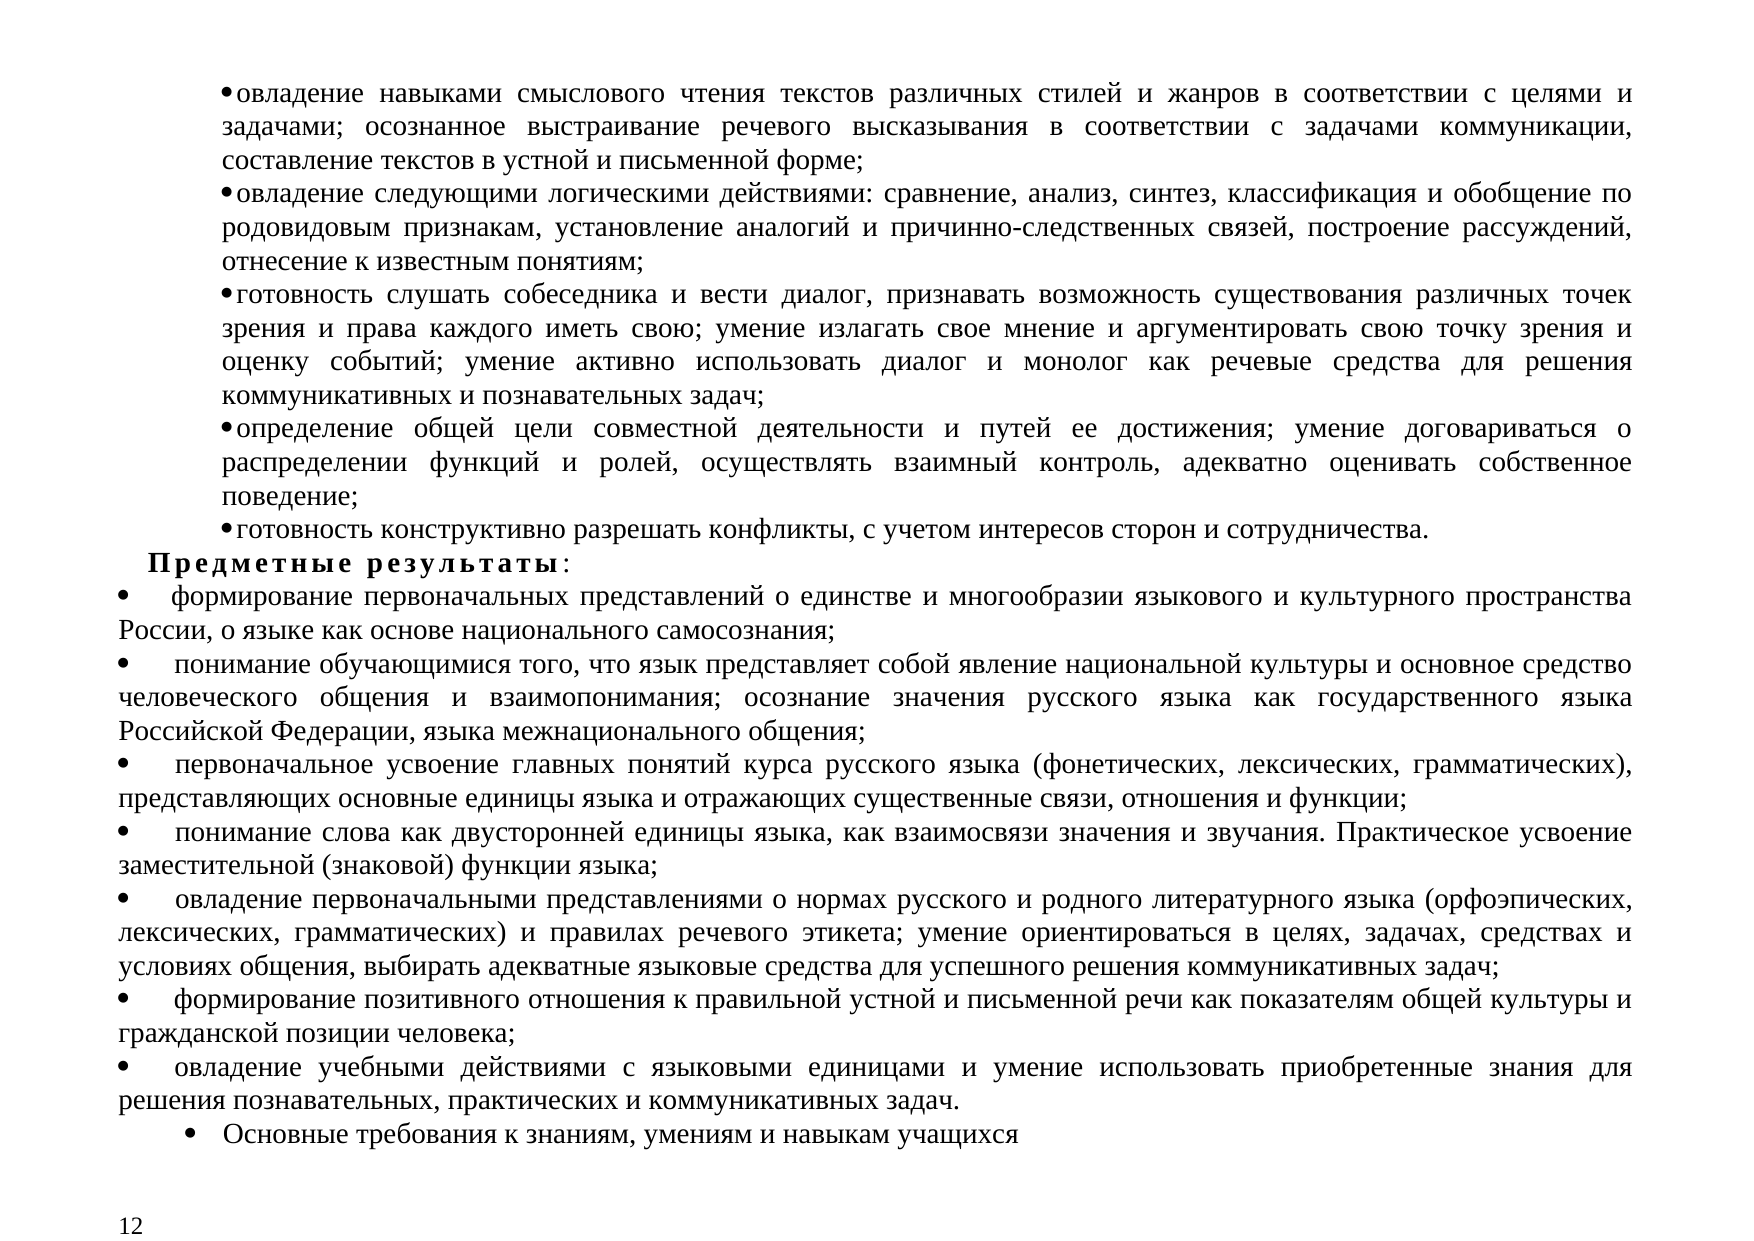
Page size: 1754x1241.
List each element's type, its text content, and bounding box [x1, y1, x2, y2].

text Предметные результаты: [118, 545, 1636, 578]
list формирование первоначальных представлений о единстве и многообразии языкового и культурного пространства России, о языке как основе национального самосознания; [118, 578, 1634, 646]
list овладение навыками смыслового чтения текстов различных стилей и жанров в соответствии с целями и задачами; осознанное выстраивание речевого высказывания в соответствии с задачами коммуникации, составление текстов в устной и письменной форме; [222, 75, 1634, 176]
list овладение следующими логическими действиями: сравнение, анализ, синтез, классификация и обобщение по родовидовым признакам, установление аналогий и причинно-следственных связей, построение рассуждений, отнесение к известным понятиям; [222, 176, 1634, 276]
list Основные требования к знаниям, умениям и навыкам учащихся [185, 1116, 1636, 1149]
list готовность конструктивно разрешать конфликты, с учетом интересов сторон и сотрудничества. [222, 511, 1634, 545]
list первоначальное усвоение главных понятий курса русского языка (фонетических, лексических, грамматических), представляющих основные единицы языка и отражающих существенные связи, отношения и функции; [118, 746, 1634, 814]
list понимание обучающимися того, что язык представляет собой явление национальной культуры и основное средство человеческого общения и взаимопонимания; осознание значения русского языка как государственного языка Российской Федерации, языка межнационального общения; [118, 646, 1634, 746]
list готовность слушать собеседника и вести диалог, признавать возможность существования различных точек зрения и права каждого иметь свою; умение излагать свое мнение и аргументировать свою точку зрения и оценку событий; умение активно использовать диалог и монолог как речевые средства для решения коммуникативных и познавательных задач; [222, 276, 1634, 411]
list формирование позитивного отношения к правильной устной и письменной речи как показателям общей культуры и гражданской позиции человека; [118, 982, 1634, 1049]
list понимание слова как двусторонней единицы языка, как взаимосвязи значения и звучания. Практическое усвоение заместительной (знаковой) функции языка; [118, 814, 1634, 881]
list овладение первоначальными представлениями о нормах русского и родного литературного языка (орфоэпических, лексических, грамматических) и правилах речевого этикета; умение ориентироваться в целях, задачах, средствах и условиях общения, выбирать адекватные языковые средства для успешного решения коммуникативных задач; [118, 881, 1634, 982]
list определение общей цели совместной деятельности и путей ее достижения; умение договариваться о распределении функций и ролей, осуществлять взаимный контроль, адекватно оценивать собственное поведение; [222, 411, 1634, 511]
list овладение учебными действиями с языковыми единицами и умение использовать приобретенные знания для решения познавательных, практических и коммуникативных задач. [118, 1049, 1634, 1116]
